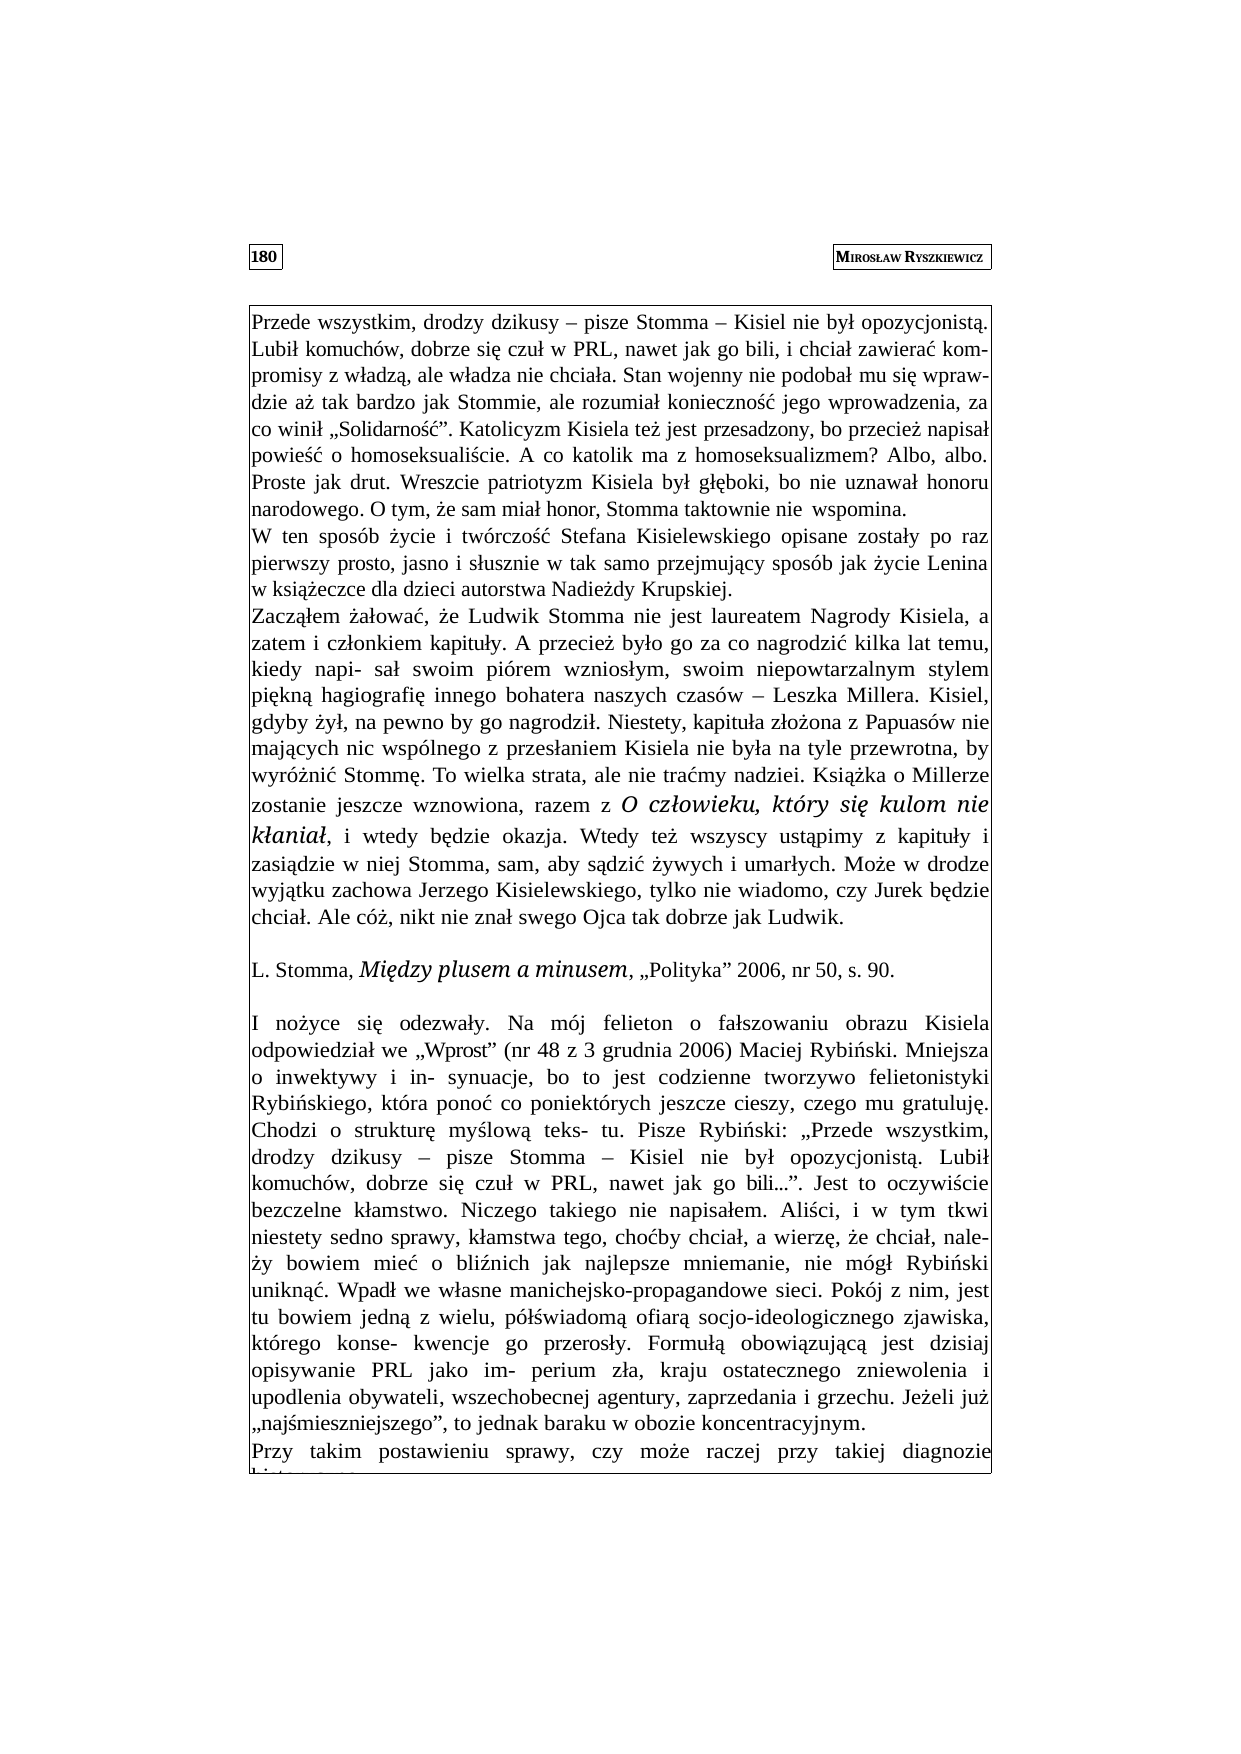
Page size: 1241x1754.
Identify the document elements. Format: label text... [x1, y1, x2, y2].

text L. Stomma, Między plusem a minusem, „Polityka” 2006, nr 50, s. 90. [251, 953, 991, 983]
text I nożyce się odezwały. Na mój felieton o fałszowaniu obrazu Kisiela odpowiedział we „Wprost” (nr 48 z 3 grudnia 2006) Maciej Rybiński. Mniejsza o inwektywy i in- synuacje, bo to jest codzienne tworzywo felietonistyki Rybińskiego, która ponoć co poniektórych jeszcze cieszy, czego mu gratuluję. Chodzi o strukturę myślową teks- tu. Pisze Rybiński: „Przede wszystkim, drodzy dzikusy – pisze Stomma – Kisiel nie był opozycjonistą. Lubił komuchów, dobrze się czuł w PRL, nawet jak go bili...”. Jest to oczywiście bezczelne kłamstwo. Niczego takiego nie napisałem. Aliści, i w tym tkwi niestety sedno sprawy, kłamstwa tego, choćby chciał, a wierzę, że chciał, nale- ży bowiem mieć o bliźnich jak najlepsze mniemanie, nie mógł Rybiński uniknąć. Wpadł we własne manichejsko-propagandowe sieci. Pokój z nim, jest tu bowiem jedną z wielu, półświadomą ofiarą socjo-ideologicznego zjawiska, którego konse- kwencje go przerosły. Formułą obowiązującą jest dzisiaj opisywanie PRL jako im- perium zła, kraju ostatecznego zniewolenia i upodlenia obywateli, wszechobecnej agentury, zaprzedania i grzechu. Jeżeli już „najśmieszniejszego”, to jednak baraku w obozie koncentracyjnym. [251, 1010, 989, 1436]
text W ten sposób życie i twórczość Stefana Kisielewskiego opisane zostały po raz pierwszy prosto, jasno i słusznie w tak samo przejmujący sposób jak życie Lenina w książeczce dla dzieci autorstwa Nadieżdy Krupskiej. [251, 523, 989, 601]
text Przy takim postawieniu sprawy, czy może raczej przy takiej diagnozie historyczno- [251, 1438, 991, 1473]
text 180 [251, 247, 282, 266]
text MIROSŁAW RYSZKIEWICZ [835, 247, 991, 266]
text Zacząłem żałować, że Ludwik Stomma nie jest laureatem Nagrody Kisiela, a zatem i członkiem kapituły. A przecież było go za co nagrodzić kilka lat temu, kiedy napi- sał swoim piórem wzniosłym, swoim niepowtarzalnym stylem piękną hagiografię innego bohatera naszych czasów – Leszka Millera. Kisiel, gdyby żył, na pewno by go nagrodził. Niestety, kapituła złożona z Papuasów nie mających nic wspólnego z przesłaniem Kisiela nie była na tyle przewrotna, by wyróżnić Stommę. To wielka strata, ale nie traćmy nadziei. Książka o Millerze zostanie jeszcze wznowiona, razem z O człowieku, który się kulom nie kłaniał, i wtedy będzie okazja. Wtedy też wszyscy ustąpimy z kapituły i zasiądzie w niej Stomma, sam, aby sądzić żywych i umarłych. Może w drodze wyjątku zachowa Jerzego Kisielewskiego, tylko nie wiadomo, czy Jurek będzie chciał. Ale cóż, nikt nie znał swego Ojca tak dobrze jak Ludwik. [251, 603, 989, 929]
text Przede wszystkim, drodzy dzikusy – pisze Stomma – Kisiel nie był opozycjonistą. Lubił komuchów, dobrze się czuł w PRL, nawet jak go bili, i chciał zawierać kom- promisy z władzą, ale władza nie chciała. Stan wojenny nie podobał mu się wpraw- dzie aż tak bardzo jak Stommie, ale rozumiał konieczność jego wprowadzenia, za co winił „Solidarność”. Katolicyzm Kisiela też jest przesadzony, bo przecież napisał powieść o homoseksualiście. A co katolik ma z homoseksualizmem? Albo, albo. Proste jak drut. Wreszcie patriotyzm Kisiela był głęboki, bo nie uznawał honoru narodowego. O tym, że sam miał honor, Stomma taktownie nie wspomina. [251, 309, 989, 521]
